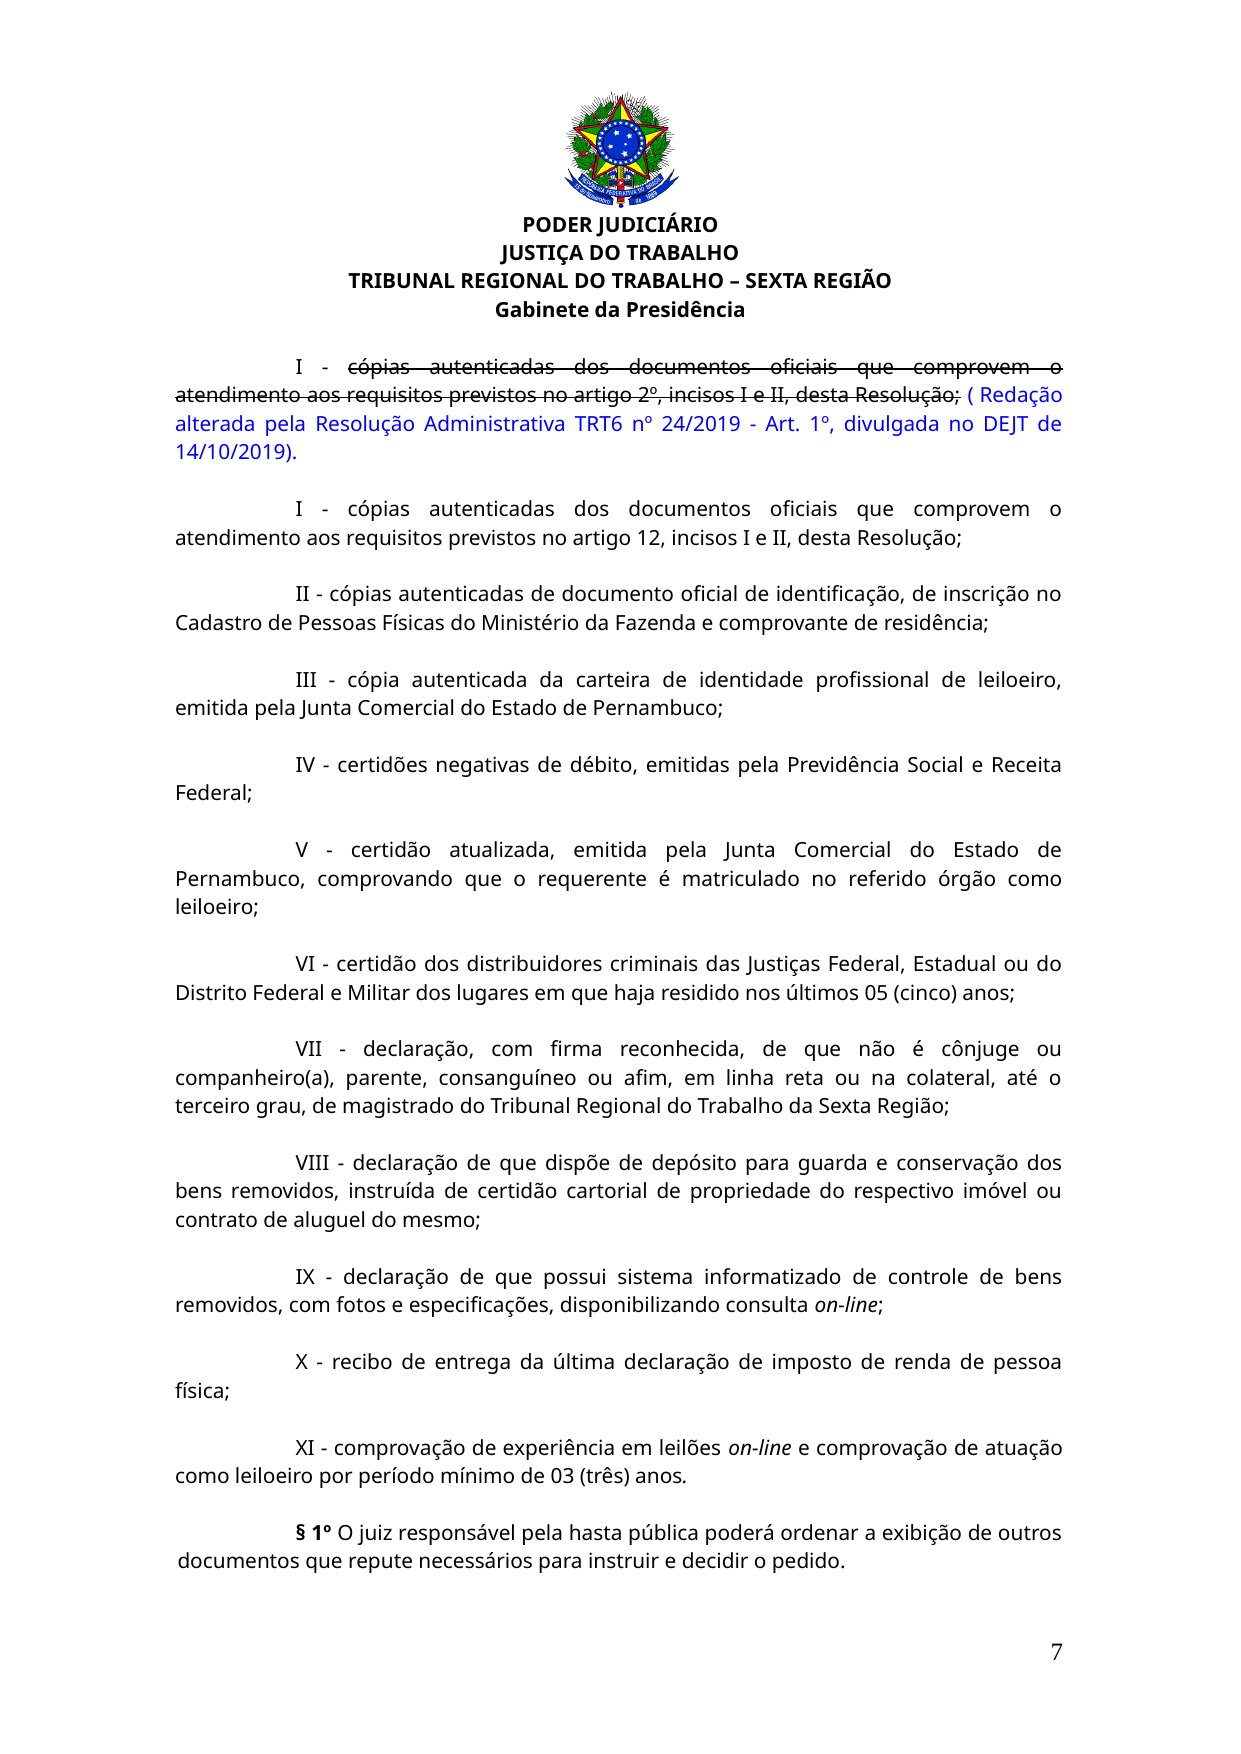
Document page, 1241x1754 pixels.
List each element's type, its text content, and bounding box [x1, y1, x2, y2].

text II - cópias autenticadas de documento oficial de identificação, de inscrição no Cadastro de Pessoas Físicas do Ministério da Fazenda e comprovante de residência; [175, 579, 1063, 636]
text V - certidão atualizada, emitida pela Junta Comercial do Estado de Pernambuco, comprovando que o requerente é matriculado no referido órgão como leiloeiro; [175, 835, 1063, 921]
text VIII - declaração de que dispõe de depósito para guarda e conservação dos bens removidos, instruída de certidão cartorial de propriedade do respectivo imóvel ou contrato de aluguel do mesmo; [175, 1148, 1063, 1233]
text § 1º O juiz responsável pela hasta pública poderá ordenar a exibição de outros documentos que repute necessários para instruir e decidir o pedido. [177, 1518, 1063, 1575]
text I - cópias autenticadas dos documentos oficiais que comprovem o atendimento aos requisitos previstos no artigo 12, incisos I e II, desta Resolução; [175, 494, 1063, 551]
text XI - comprovação de experiência em leilões on-line e comprovação de atuação como leiloeiro por período mínimo de 03 (três) anos. [175, 1433, 1063, 1489]
text IX - declaração de que possui sistema informatizado de controle de bens removidos, com fotos e especificações, disponibilizando consulta on-line; [175, 1262, 1063, 1319]
text X - recibo de entrega da última declaração de imposto de renda de pessoa física; [175, 1347, 1063, 1404]
picture [558, 88, 682, 210]
text III - cópia autenticada da carteira de identidade profissional de leiloeiro, emitida pela Junta Comercial do Estado de Pernambuco; [175, 665, 1063, 722]
text IV - certidões negativas de débito, emitidas pela Previdência Social e Receita Federal; [175, 750, 1063, 807]
text VI - certidão dos distribuidores criminais das Justiças Federal, Estadual ou do Distrito Federal e Militar dos lugares em que haja residido nos últimos 05 (cinco) anos; [175, 949, 1063, 1006]
text VII - declaração, com firma reconhecida, de que não é cônjuge ou companheiro(a), parente, consanguíneo ou afim, em linha reta ou na colateral, até o terceiro grau, de magistrado do Tribunal Regional do Trabalho da Sexta Região; [175, 1034, 1063, 1120]
text I - cópias autenticadas dos documentos oficiais que comprovem o atendimento aos requisitos previstos no artigo 2º, incisos I e II, desta Resolução; ( Redação alterada pela Resolução Administrativa TRT6 nº 24/2019 - Art. 1º, divulgada no DEJT de 14/10/2019). [175, 352, 1063, 466]
